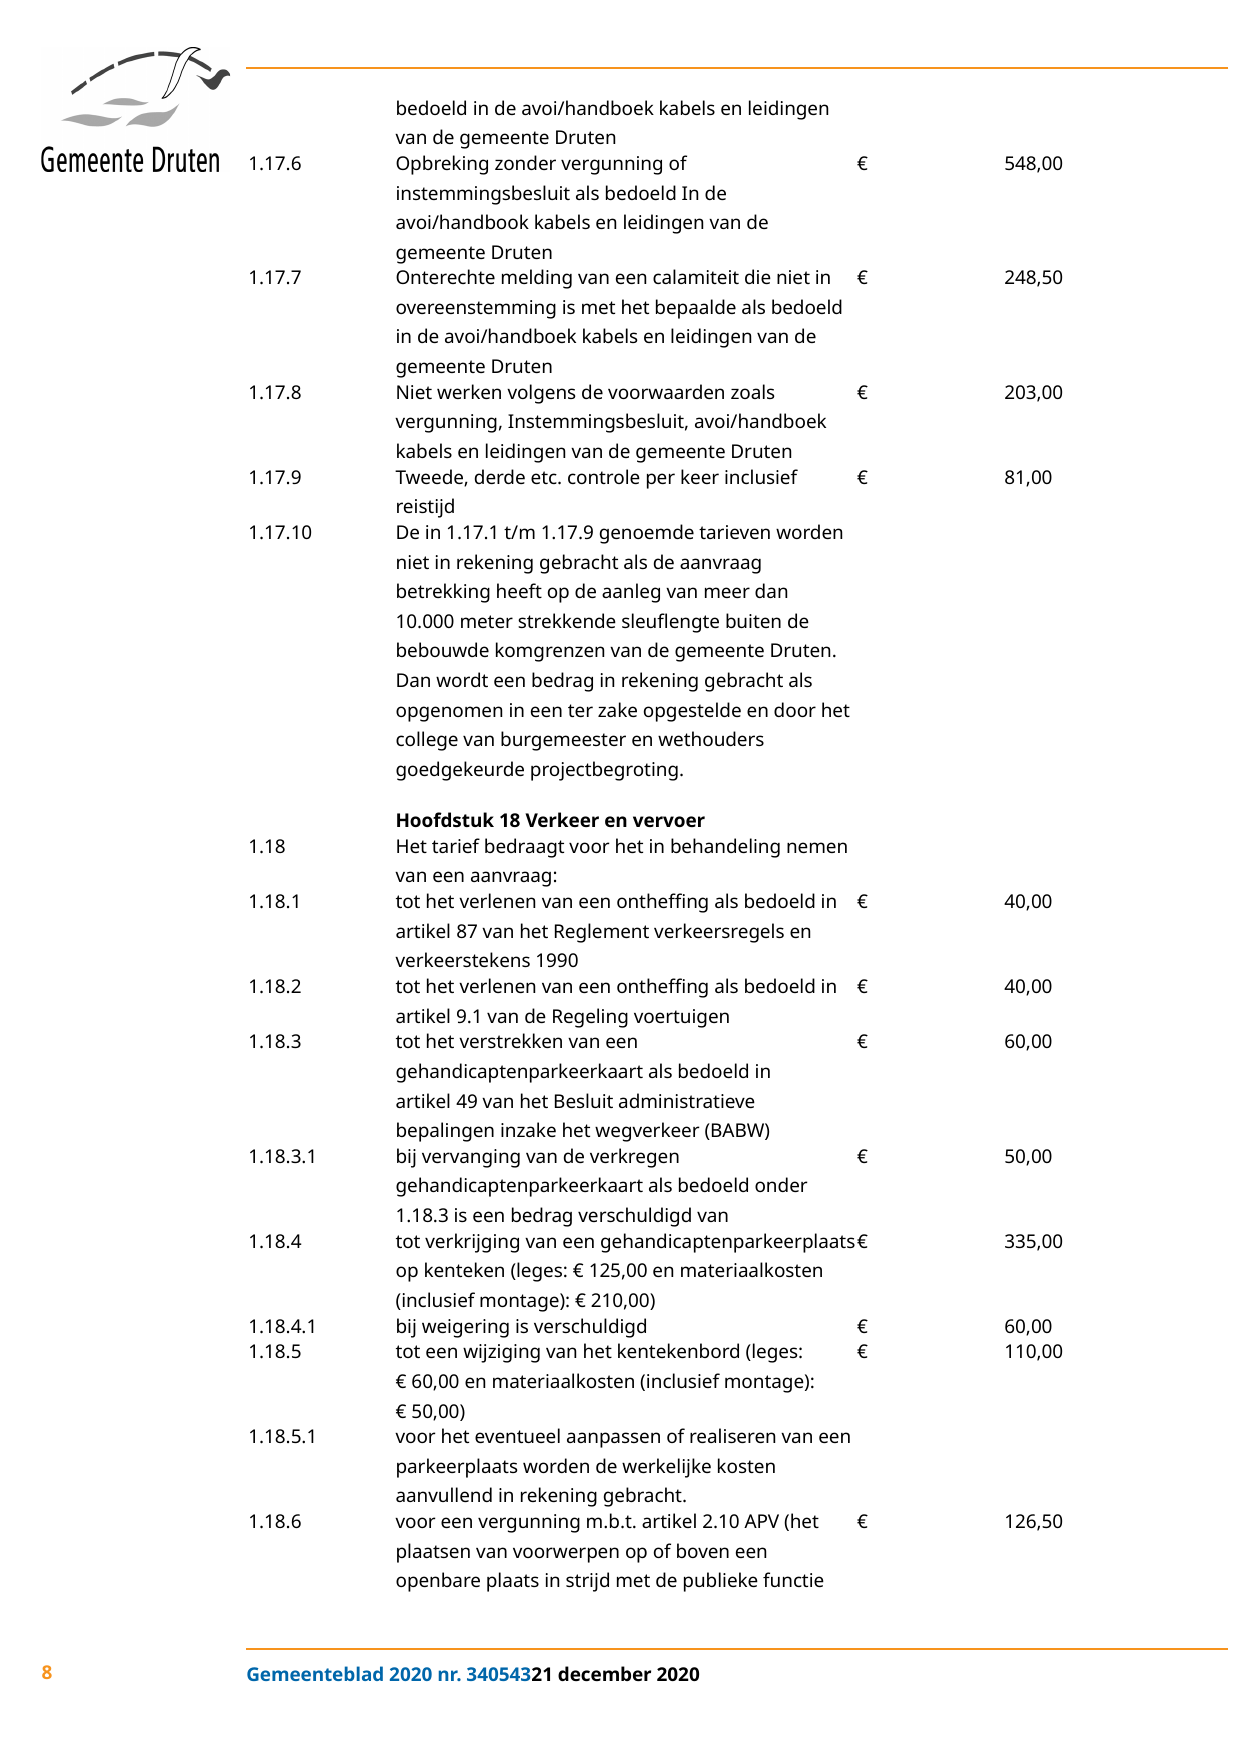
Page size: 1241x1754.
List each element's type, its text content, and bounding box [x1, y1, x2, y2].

table_cell 335,00 [1004, 1228, 1152, 1313]
table_cell Onterechte melding van een calamiteit die niet in overeenstemming is met het bepaalde als bedoeld in de avoi/handboek kabels en leidingen van de gemeente Druten [395, 265, 857, 379]
table_cell 1.18.6 [248, 1509, 395, 1593]
table_cell 110,00 [1004, 1339, 1152, 1423]
table_cell [857, 833, 1004, 888]
table_cell 1.18.3.1 [248, 1143, 395, 1228]
table_cell tot het verstrekken van een gehandicaptenparkeerkaart als bedoeld in artikel 49 van het Besluit administratieve bepalingen inzake het wegverkeer (BABW) [395, 1029, 857, 1143]
table_cell 60,00 [1004, 1313, 1152, 1339]
table_cell 1.18.3 [248, 1029, 395, 1143]
table_cell [1004, 519, 1152, 782]
table_cell € [857, 1339, 1004, 1423]
table_cell tot een wijziging van het kentekenbord (leges: € 60,00 en materiaalkosten (inclusief montage): € 50,00) [395, 1339, 857, 1423]
table_cell [857, 808, 1004, 833]
table_cell 50,00 [1004, 1143, 1152, 1228]
table_cell € [857, 1029, 1004, 1143]
table_cell € [857, 973, 1004, 1029]
table_cell tot verkrijging van een gehandicaptenparkeerplaats op kenteken (leges: € 125,00 en materiaalkosten (inclusief montage): € 210,00) [395, 1228, 857, 1313]
table_cell [857, 519, 1004, 782]
table_cell € [857, 1313, 1004, 1339]
table_cell € [857, 1228, 1004, 1313]
table_cell 1.18.4.1 [248, 1313, 395, 1339]
table_cell 1.18.5.1 [248, 1424, 395, 1508]
table_cell [1004, 95, 1152, 150]
table_cell tot het verlenen van een ontheffing als bedoeld in artikel 87 van het Reglement verkeersregels en verkeerstekens 1990 [395, 889, 857, 973]
table_cell [248, 95, 395, 150]
table_cell 1.17.6 [248, 150, 395, 264]
table_cell [857, 782, 1004, 807]
table_cell [395, 782, 857, 807]
table_cell 248,50 [1004, 265, 1152, 379]
table_cell € [857, 379, 1004, 464]
table_cell 203,00 [1004, 379, 1152, 464]
table_cell € [857, 464, 1004, 519]
table_cell 548,00 [1004, 150, 1152, 264]
table_cell 1.17.10 [248, 519, 395, 782]
table_cell € [857, 265, 1004, 379]
table_cell [857, 1424, 1004, 1508]
table_cell € [857, 1143, 1004, 1228]
table_cell bedoeld in de avoi/handboek kabels en leidingen van de gemeente Druten [395, 95, 857, 150]
table_cell [1004, 1424, 1152, 1508]
table_cell [248, 808, 395, 833]
table_cell 126,50 [1004, 1509, 1152, 1593]
picture [41, 47, 231, 172]
table_cell 1.18 [248, 833, 395, 888]
table_cell 1.17.8 [248, 379, 395, 464]
table_cell Het tarief bedraagt voor het in behandeling nemen van een aanvraag: [395, 833, 857, 888]
table_cell [1004, 808, 1152, 833]
table_cell [1004, 782, 1152, 807]
table_cell 40,00 [1004, 889, 1152, 973]
table_cell 1.17.9 [248, 464, 395, 519]
table_cell 1.18.4 [248, 1228, 395, 1313]
table_cell € [857, 150, 1004, 264]
table_cell 81,00 [1004, 464, 1152, 519]
table_cell bij weigering is verschuldigd [395, 1313, 857, 1339]
table_cell voor het eventueel aanpassen of realiseren van een parkeerplaats worden de werkelijke kosten aanvullend in rekening gebracht. [395, 1424, 857, 1508]
table_cell € [857, 1509, 1004, 1593]
table_cell [857, 95, 1004, 150]
table_cell 1.18.5 [248, 1339, 395, 1423]
table_cell De in 1.17.1 t/m 1.17.9 genoemde tarieven worden niet in rekening gebracht als de aanvraag betrekking heeft op de aanleg van meer dan 10.000 meter strekkende sleuflengte buiten de bebouwde komgrenzen van de gemeente Druten. Dan wordt een bedrag in rekening gebracht als opgenomen in een ter zake opgestelde en door het college van burgemeester en wethouders goedgekeurde projectbegroting. [395, 519, 857, 782]
table_cell Opbreking zonder vergunning of instemmingsbesluit als bedoeld In de avoi/handbook kabels en leidingen van de gemeente Druten [395, 150, 857, 264]
table_cell 1.18.1 [248, 889, 395, 973]
table_cell tot het verlenen van een ontheffing als bedoeld in artikel 9.1 van de Regeling voertuigen [395, 973, 857, 1029]
table_cell 60,00 [1004, 1029, 1152, 1143]
table_cell 1.17.7 [248, 265, 395, 379]
table_cell 40,00 [1004, 973, 1152, 1029]
table_cell Hoofdstuk 18 Verkeer en vervoer [395, 808, 857, 833]
table_cell bij vervanging van de verkregen gehandicaptenparkeerkaart als bedoeld onder 1.18.3 is een bedrag verschuldigd van [395, 1143, 857, 1228]
table_cell [248, 782, 395, 807]
table_cell Tweede, derde etc. controle per keer inclusief reistijd [395, 464, 857, 519]
table_cell 1.18.2 [248, 973, 395, 1029]
table_cell [1004, 833, 1152, 888]
table_cell voor een vergunning m.b.t. artikel 2.10 APV (het plaatsen van voorwerpen op of boven een openbare plaats in strijd met de publieke functie [395, 1509, 857, 1593]
table_cell Niet werken volgens de voorwaarden zoals vergunning, Instemmingsbesluit, avoi/handboek kabels en leidingen van de gemeente Druten [395, 379, 857, 464]
table_cell € [857, 889, 1004, 973]
